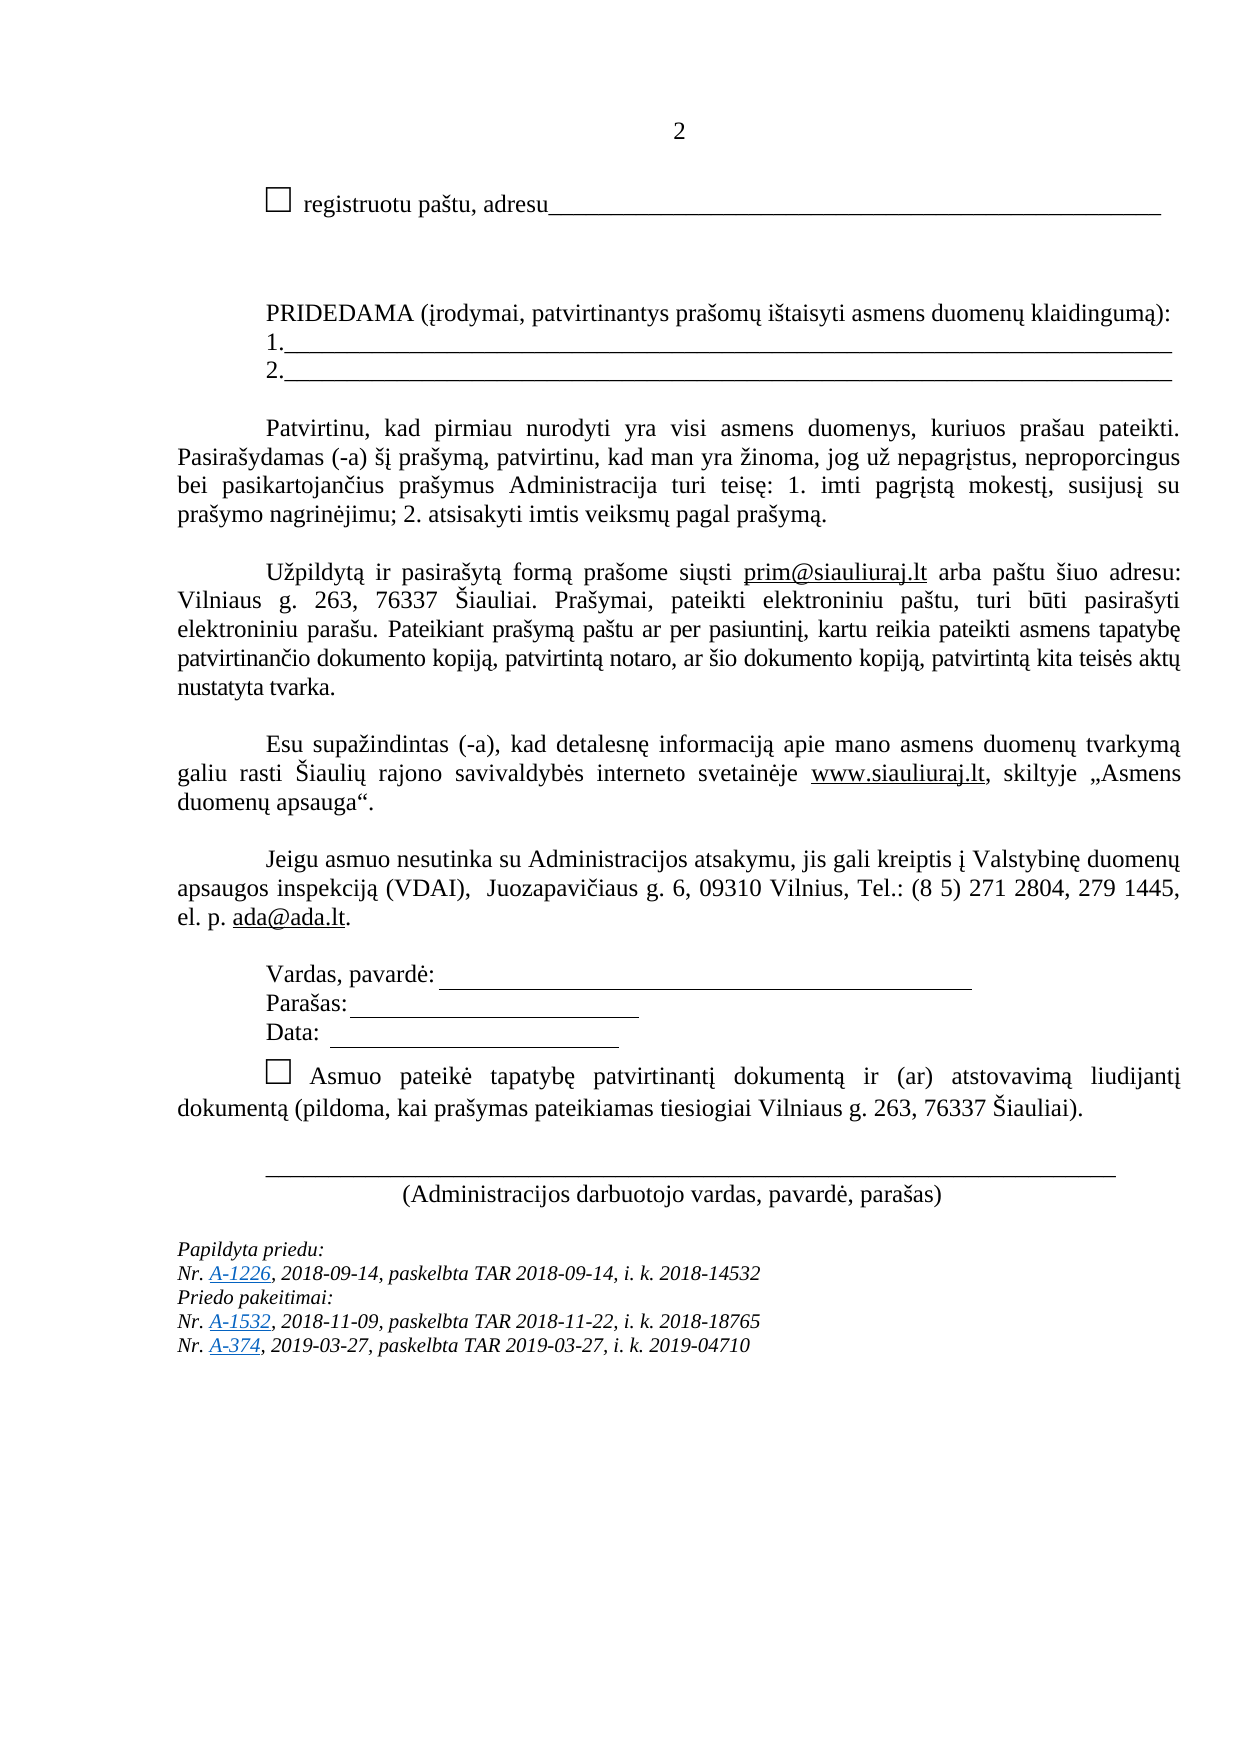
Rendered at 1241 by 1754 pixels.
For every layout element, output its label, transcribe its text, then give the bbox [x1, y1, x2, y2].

text □ registruotu paštu, adresu_________________________________________________ [177, 173, 1182, 221]
text 1._______________________________________________________________________ [177, 327, 1182, 355]
text 2._______________________________________________________________________ [177, 355, 1182, 384]
text Papildyta priedu: [177, 1237, 1182, 1261]
text Data: [177, 1017, 1182, 1045]
text Užpildytą ir pasirašytą formą prašome siųsti prim@siauliuraj.lt arba paštu šiuo adresu: Vilniaus g. 263, 76337 Šiauliai. Prašymai, pateikti elektroniniu paštu, turi būti pasirašyti elektroniniu parašu. Pateikiant prašymą paštu ar per pasiuntinį, kartu reikia pateikti asmens tapatybę patvirtinančio dokumento kopiją, patvirtintą notaro, ar šio dokumento kopiją, patvirtintą kita teisės aktų nustatyta tvarka. [177, 557, 1182, 700]
text Patvirtinu, kad pirmiau nurodyti yra visi asmens duomenys, kuriuos prašau pateikti. Pasirašydamas (-a) šį prašymą, patvirtinu, kad man yra žinoma, jog už nepagrįstus, neproporcingus bei pasikartojančius prašymus Administracija turi teisę: 1. imti pagrįstą mokestį, susijusį su prašymo nagrinėjimu; 2. atsisakyti imtis veiksmų pagal prašymą. [177, 413, 1182, 528]
text Vardas, pavardė: [177, 959, 1182, 988]
text Esu supažindintas (-a), kad detalesnę informaciją apie mano asmens duomenų tvarkymą galiu rasti Šiaulių rajono savivaldybės interneto svetainėje www.siauliuraj.lt, skiltyje „Asmens duomenų apsauga“. [177, 729, 1182, 815]
text Priedo pakeitimai: [177, 1285, 1182, 1309]
text Nr. A-1226, 2018-09-14, paskelbta TAR 2018-09-14, i. k. 2018-14532 [177, 1261, 1182, 1285]
text Nr. A-1532, 2018-11-09, paskelbta TAR 2018-11-22, i. k. 2018-18765 [177, 1309, 1182, 1333]
text PRIDEDAMA (įrodymai, patvirtinantys prašomų ištaisyti asmens duomenų klaidingumą): [177, 298, 1182, 327]
text Nr. A-374, 2019-03-27, paskelbta TAR 2019-03-27, i. k. 2019-04710 [177, 1333, 1182, 1357]
text (Administracijos darbuotojo vardas, pavardė, parašas) [177, 1179, 1182, 1208]
text ____________________________________________________________________ [177, 1151, 1182, 1179]
text Jeigu asmuo nesutinka su Administracijos atsakymu, jis gali kreiptis į Valstybinę duomenų apsaugos inspekciją (VDAI), Juozapavičiaus g. 6, 09310 Vilnius, Tel.: (8 5) 271 2804, 279 1445, el. p. ada@ada.lt. [177, 844, 1182, 930]
text Parašas: [177, 988, 1182, 1017]
text □ Asmuo pateikė tapatybę patvirtinantį dokumentą ir (ar) atstovavimą liudijantį dokumentą (pildoma, kai prašymas pateikiamas tiesiogiai Vilniaus g. 263, 76337 Šiauliai). [177, 1045, 1182, 1122]
